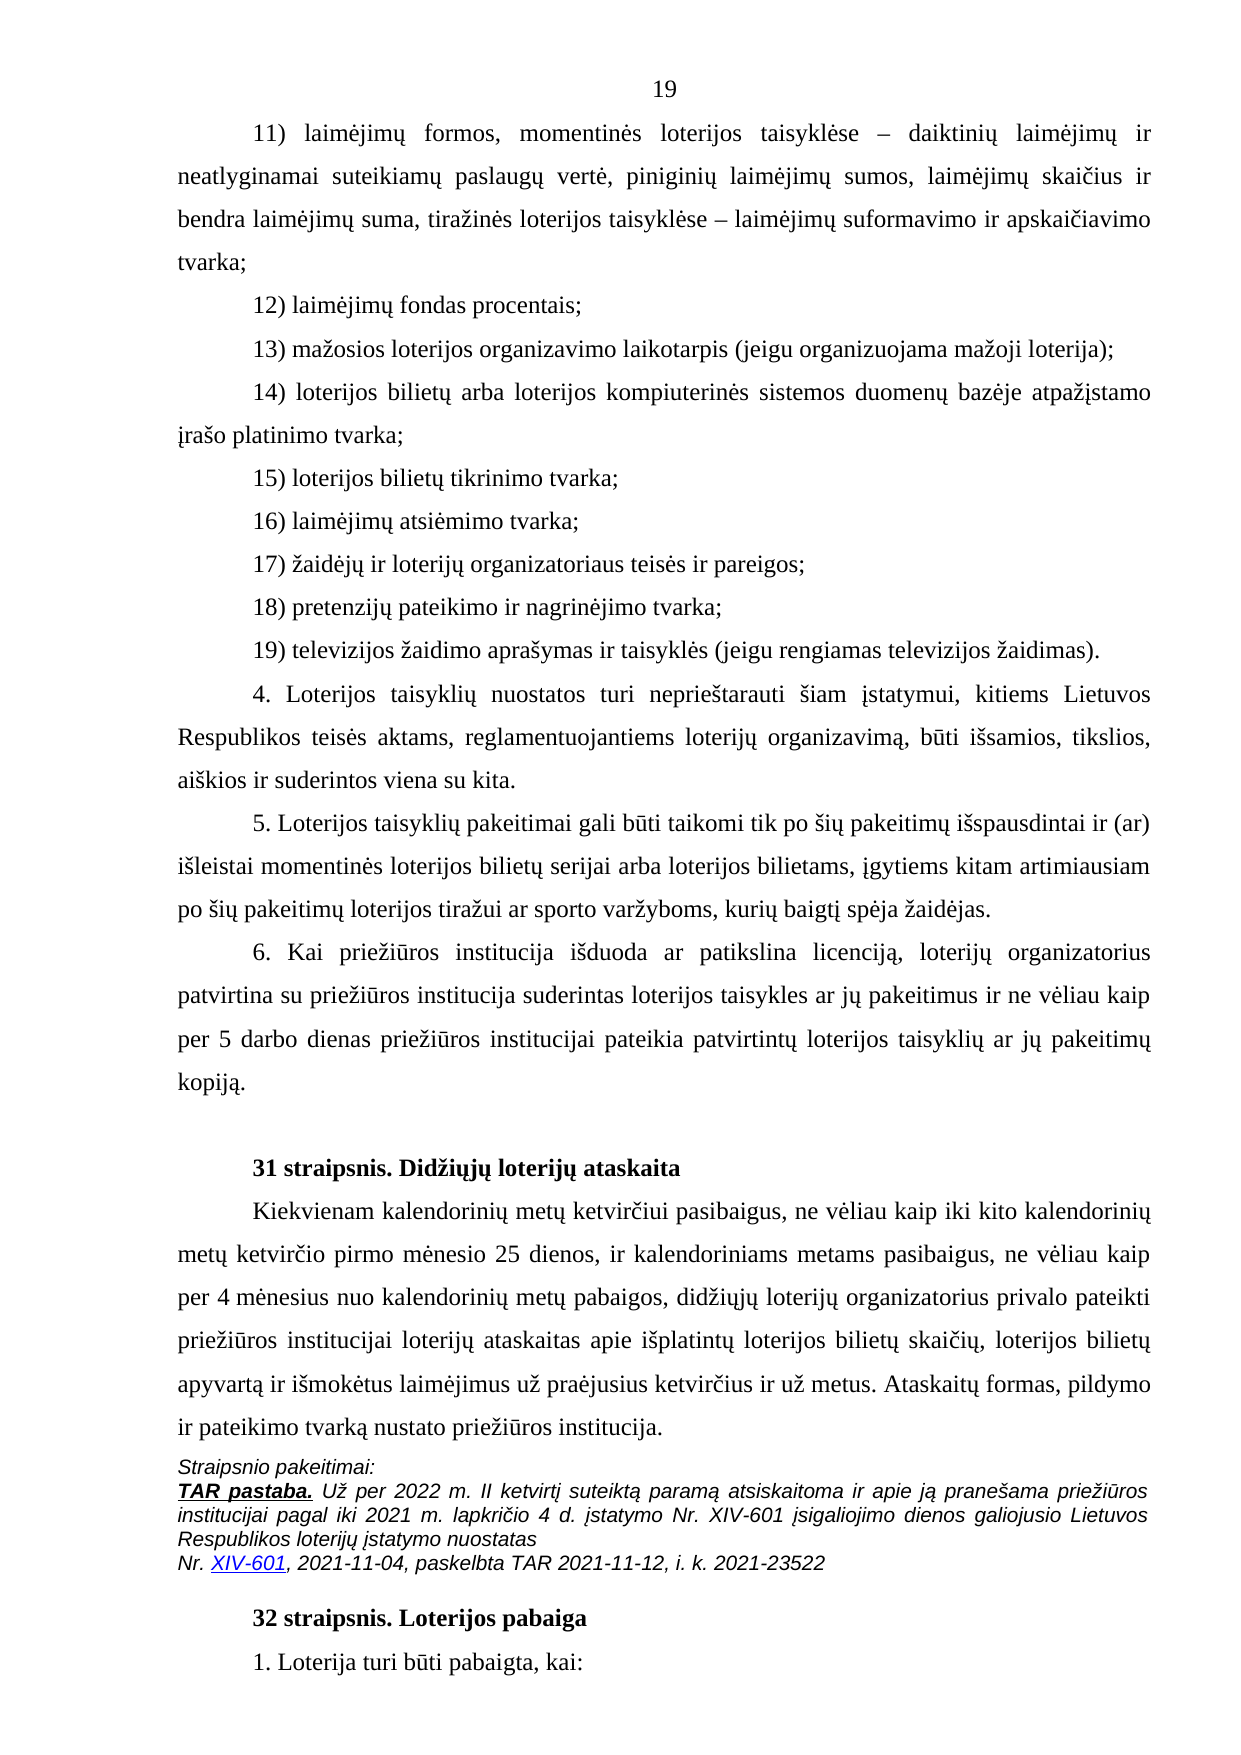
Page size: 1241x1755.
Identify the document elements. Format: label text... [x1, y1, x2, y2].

text 1. Loterija turi būti pabaigta, kai: [177, 1647, 1152, 1675]
text 14) loterijos bilietų arba loterijos kompiuterinės sistemos duomenų bazėje atpažįstamo įrašo platinimo tvarka; [177, 377, 1152, 449]
text TAR pastaba. Už per 2022 m. II ketvirtį suteiktą paramą atsiskaitoma ir apie ją pranešama priežiūros institucijai pagal iki 2021 m. lapkričio 4 d. įstatymo Nr. XIV-601 įsigaliojimo dienos galiojusio Lietuvos Respublikos loterijų įstatymo nuostatas [177, 1479, 1152, 1551]
text 31 straipsnis. Didžiųjų loterijų ataskaita [177, 1153, 1152, 1182]
text 19) televizijos žaidimo aprašymas ir taisyklės (jeigu rengiamas televizijos žaidimas). [177, 636, 1152, 664]
text 32 straipsnis. Loterijos pabaiga [177, 1603, 1152, 1632]
text 12) laimėjimų fondas procentais; [177, 291, 1152, 319]
text 6. Kai priežiūros institucija išduoda ar patikslina licenciją, loterijų organizatorius patvirtina su priežiūros institucija suderintas loterijos taisykles ar jų pakeitimus ir ne vėliau kaip per 5 darbo dienas priežiūros institucijai pateikia patvirtintų loterijos taisyklių ar jų pakeitimų kopiją. [177, 937, 1152, 1096]
text 5. Loterijos taisyklių pakeitimai gali būti taikomi tik po šių pakeitimų išspausdintai ir (ar) išleistai momentinės loterijos bilietų serijai arba loterijos bilietams, įgytiems kitam artimiausiam po šių pakeitimų loterijos tiražui ar sporto varžyboms, kurių baigtį spėja žaidėjas. [177, 808, 1152, 923]
text 17) žaidėjų ir loterijų organizatoriaus teisės ir pareigos; [177, 549, 1152, 578]
text Straipsnio pakeitimai: [177, 1455, 1152, 1479]
text 15) loterijos bilietų tikrinimo tvarka; [177, 463, 1152, 492]
text 18) pretenzijų pateikimo ir nagrinėjimo tvarka; [177, 592, 1152, 621]
text Nr. XIV-601, 2021-11-04, paskelbta TAR 2021-11-12, i. k. 2021-23522 [177, 1551, 1152, 1575]
text 13) mažosios loterijos organizavimo laikotarpis (jeigu organizuojama mažoji loterija); [177, 334, 1152, 362]
text 11) laimėjimų formos, momentinės loterijos taisyklėse – daiktinių laimėjimų ir neatlyginamai suteikiamų paslaugų vertė, piniginių laimėjimų sumos, laimėjimų skaičius ir bendra laimėjimų suma, tiražinės loterijos taisyklėse – laimėjimų suformavimo ir apskaičiavimo tvarka; [177, 118, 1152, 276]
text Kiekvienam kalendorinių metų ketvirčiui pasibaigus, ne vėliau kaip iki kito kalendorinių metų ketvirčio pirmo mėnesio 25 dienos, ir kalendoriniams metams pasibaigus, ne vėliau kaip per 4 mėnesius nuo kalendorinių metų pabaigos, didžiųjų loterijų organizatorius privalo pateikti priežiūros institucijai loterijų ataskaitas apie išplatintų loterijos bilietų skaičių, loterijos bilietų apyvartą ir išmokėtus laimėjimus už praėjusius ketvirčius ir už metus. Ataskaitų formas, pildymo ir pateikimo tvarką nustato priežiūros institucija. [177, 1196, 1152, 1441]
text 16) laimėjimų atsiėmimo tvarka; [177, 506, 1152, 535]
text 4. Loterijos taisyklių nuostatos turi neprieštarauti šiam įstatymui, kitiems Lietuvos Respublikos teisės aktams, reglamentuojantiems loterijų organizavimą, būti išsamios, tikslios, aiškios ir suderintos viena su kita. [177, 679, 1152, 794]
